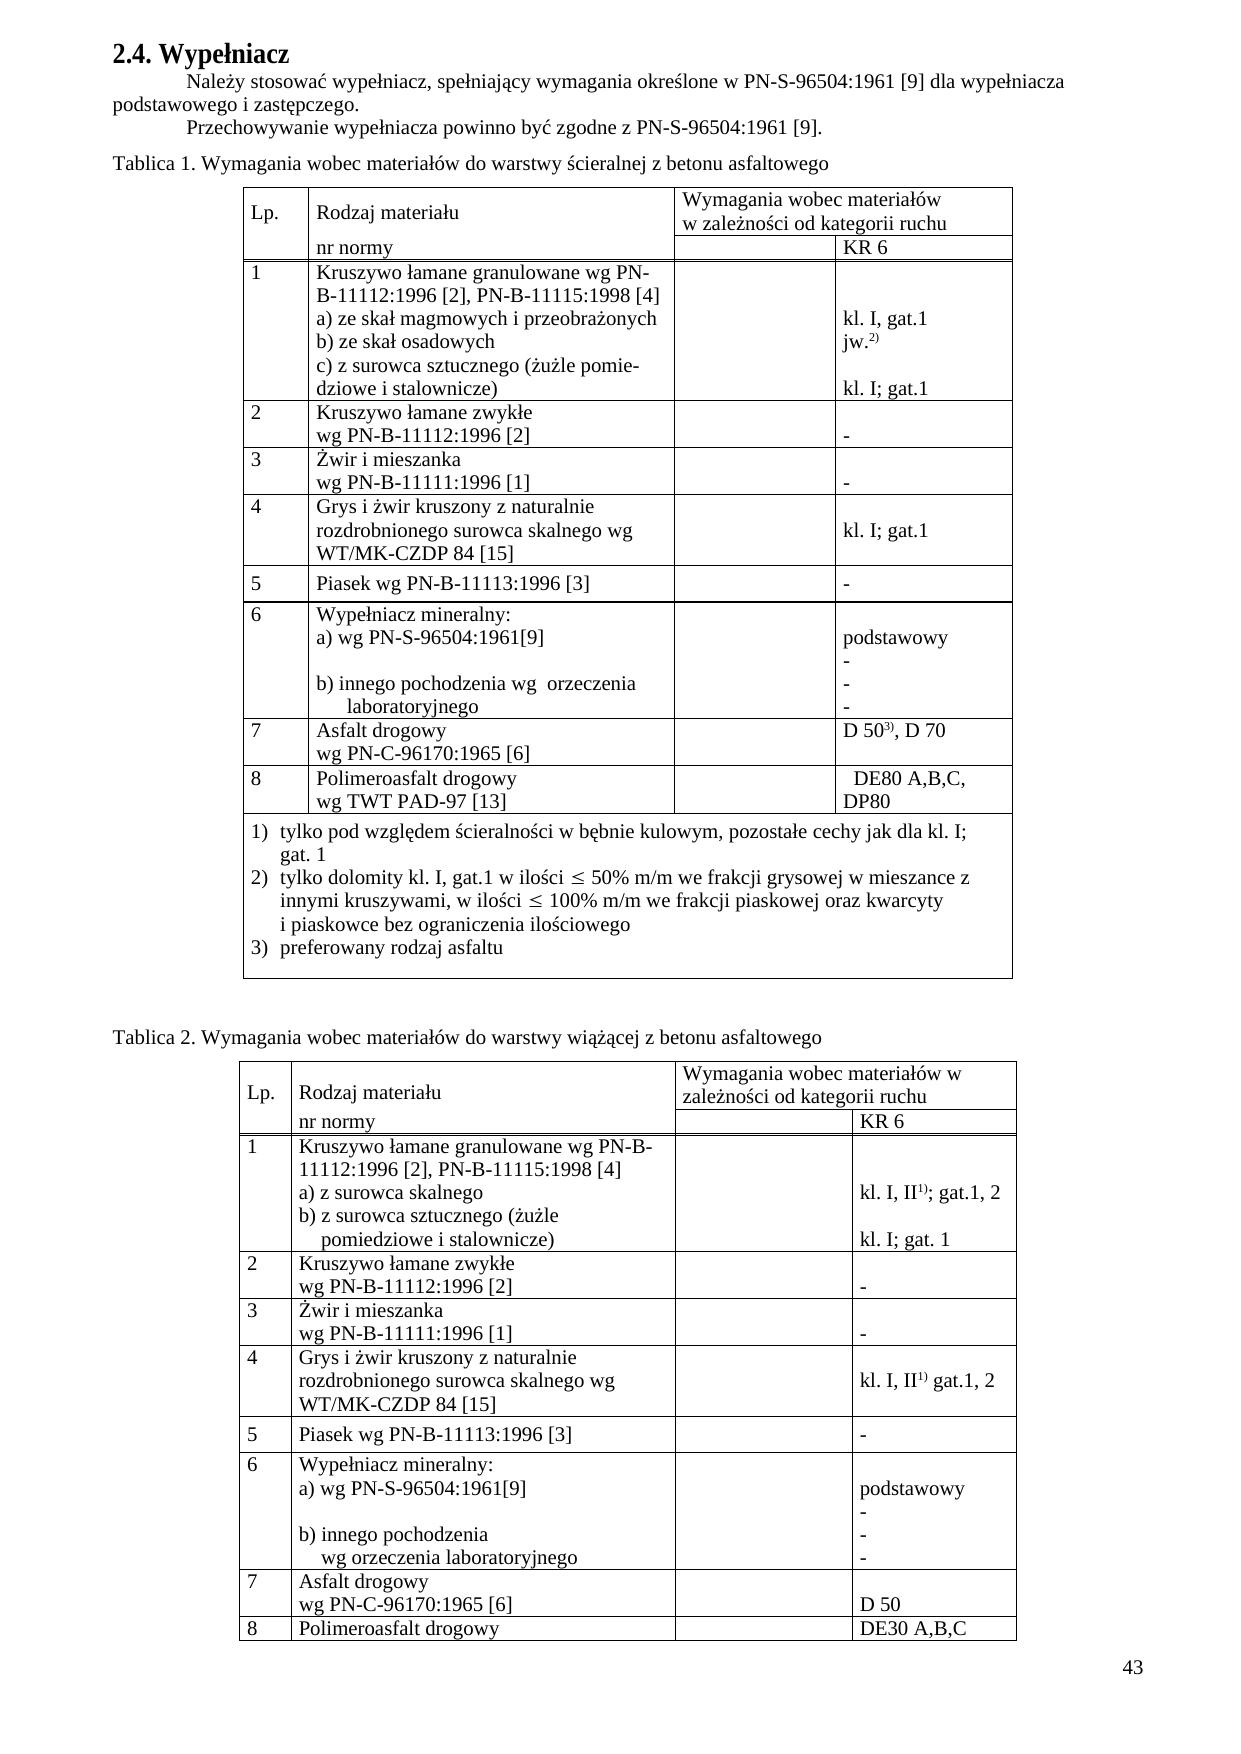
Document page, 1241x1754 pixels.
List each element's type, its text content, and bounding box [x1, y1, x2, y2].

table_header Rodzaj materiału [292, 1062, 675, 1108]
table_cell [676, 1453, 852, 1569]
table_header Wymagania wobec materiałów w zależności od kategorii ruchu [676, 1062, 1016, 1108]
table_cell Kruszywo łamane zwykłe wg PN-B-11112:1996 [2] [309, 401, 674, 447]
table_cell Wypełniacz mineralny: a) wg PN-S-96504:1961[9] b) innego pochodzenia wg orzeczenia laboratoryjnego [309, 603, 674, 718]
table_cell [240, 1109, 291, 1133]
table_cell Żwir i mieszanka wg PN-B-11111:1996 [1] [292, 1299, 675, 1345]
table_cell Asfalt drogowy wg PN-C-96170:1965 [6] [309, 719, 674, 765]
table_cell [675, 401, 835, 447]
table_cell [676, 1110, 852, 1133]
table_cell 5 [244, 566, 308, 601]
table_cell 6 [244, 603, 308, 718]
table_cell [676, 1252, 852, 1298]
table_cell [676, 1299, 852, 1345]
text Należy stosować wypełniacz, spełniający wymagania określone w PN-S-96504:1961 [9] dla wypełniacza podstawowego i zastępczego. [112, 70, 1143, 116]
table_cell [675, 566, 835, 601]
table_cell 1 [244, 262, 308, 400]
text Tablica 1. Wymagania wobec materiałów do warstwy ścieralnej z betonu asfaltowego [112, 152, 1143, 175]
subtitle 2.4. Wypełniacz [112, 37, 1143, 70]
table_cell 8 [240, 1617, 291, 1640]
table_cell 5 [240, 1417, 291, 1452]
table_cell DE80 A,B,C, DP80 [836, 766, 1012, 813]
table_cell [675, 495, 835, 565]
table_cell [676, 1570, 852, 1616]
table_cell tylko pod względem ścieralności w bębnie kulowym, pozostałe cechy jak dla kl. I; gat. 1 tylko dolomity kl. I, gat.1 w ilości £ 50% m/m we frakcji grysowej w mieszance z innymi kruszywami, w ilości £ 100% m/m we frakcji piaskowej oraz kwarcyty i piaskowce bez ograniczenia ilościowego preferowany rodzaj asfaltu [244, 814, 1012, 978]
table_cell - [836, 448, 1012, 494]
table_cell KR 6 [853, 1110, 1016, 1133]
table_cell kl. I, II1); gat.1, 2 kl. I; gat. 1 [853, 1136, 1016, 1251]
table_cell [676, 1136, 852, 1251]
table_cell Kruszywo łamane granulowane wg PN-B-11112:1996 [2], PN-B-11115:1998 [4] a) z surowca skalnego b) z surowca sztucznego (żużle pomiedziowe i stalownicze) [292, 1136, 675, 1251]
text Przechowywanie wypełniacza powinno być zgodne z PN-S-96504:1961 [9]. [112, 116, 1143, 139]
table_cell Polimeroasfalt drogowy [292, 1617, 675, 1640]
table_cell Polimeroasfalt drogowy wg TWT PAD-97 [13] [309, 766, 674, 813]
text Tablica 2. Wymagania wobec materiałów do warstwy wiążącej z betonu asfaltowego [112, 1026, 1143, 1049]
table_cell nr normy [292, 1109, 675, 1133]
table_cell 7 [244, 719, 308, 765]
table_header Wymagania wobec materiałów w zależności od kategorii ruchu [675, 188, 1012, 234]
table_cell [676, 1417, 852, 1452]
table_cell [675, 236, 835, 259]
table_cell Kruszywo łamane zwykłe wg PN-B-11112:1996 [2] [292, 1252, 675, 1298]
table_cell - [836, 566, 1012, 601]
table_cell nr normy [309, 235, 674, 259]
table_header Lp. [240, 1062, 291, 1108]
table_cell Grys i żwir kruszony z naturalnie rozdrobnionego surowca skalnego wg WT/MK-CZDP 84 [15] [292, 1346, 675, 1416]
table_cell 3 [244, 448, 308, 494]
table_cell 7 [240, 1570, 291, 1616]
table_cell 4 [240, 1346, 291, 1416]
table_cell 2 [244, 401, 308, 447]
table_cell Kruszywo łamane granulowane wg PN-B-11112:1996 [2], PN-B-11115:1998 [4] a) ze skał magmowych i przeobrażonych b) ze skał osadowych c) z surowca sztucznego (żużle pomie-dziowe i stalownicze) [309, 262, 674, 400]
table_cell kl. I, II1) gat.1, 2 [853, 1346, 1016, 1416]
table_cell 3 [240, 1299, 291, 1345]
table_cell Grys i żwir kruszony z naturalnie rozdrobnionego surowca skalnego wg WT/MK-CZDP 84 [15] [309, 495, 674, 565]
table_header Rodzaj materiału [309, 188, 674, 234]
table_cell 8 [244, 766, 308, 813]
table_cell - [836, 401, 1012, 447]
table_cell [675, 766, 835, 813]
table_cell 1 [240, 1136, 291, 1251]
table_cell DE30 A,B,C [853, 1617, 1016, 1640]
table_cell kl. I; gat.1 [836, 495, 1012, 565]
table_cell Żwir i mieszanka wg PN-B-11111:1996 [1] [309, 448, 674, 494]
table_cell Wypełniacz mineralny: a) wg PN-S-96504:1961[9] b) innego pochodzenia wg orzeczenia laboratoryjnego [292, 1453, 675, 1569]
table_cell - [853, 1252, 1016, 1298]
table_header Lp. [244, 188, 308, 234]
table_cell 6 [240, 1453, 291, 1569]
table_cell - [853, 1417, 1016, 1452]
table_cell Asfalt drogowy wg PN-C-96170:1965 [6] [292, 1570, 675, 1616]
table_cell [675, 719, 835, 765]
table_cell D 503), D 70 [836, 719, 1012, 765]
table_cell [244, 235, 308, 259]
table_cell kl. I, gat.1 jw.2) kl. I; gat.1 [836, 262, 1012, 400]
table_cell 4 [244, 495, 308, 565]
table_cell [676, 1346, 852, 1416]
table_cell [675, 603, 835, 718]
table_cell podstawowy - - - [836, 603, 1012, 718]
table_cell Piasek wg PN-B-11113:1996 [3] [309, 566, 674, 601]
table_cell podstawowy - - - [853, 1453, 1016, 1569]
table_cell [676, 1617, 852, 1640]
table_cell - [853, 1299, 1016, 1345]
table_cell Piasek wg PN-B-11113:1996 [3] [292, 1417, 675, 1452]
table_cell [675, 448, 835, 494]
table_cell D 50 [853, 1570, 1016, 1616]
table_cell 2 [240, 1252, 291, 1298]
table_cell [675, 262, 835, 400]
table_cell KR 6 [836, 236, 1012, 259]
